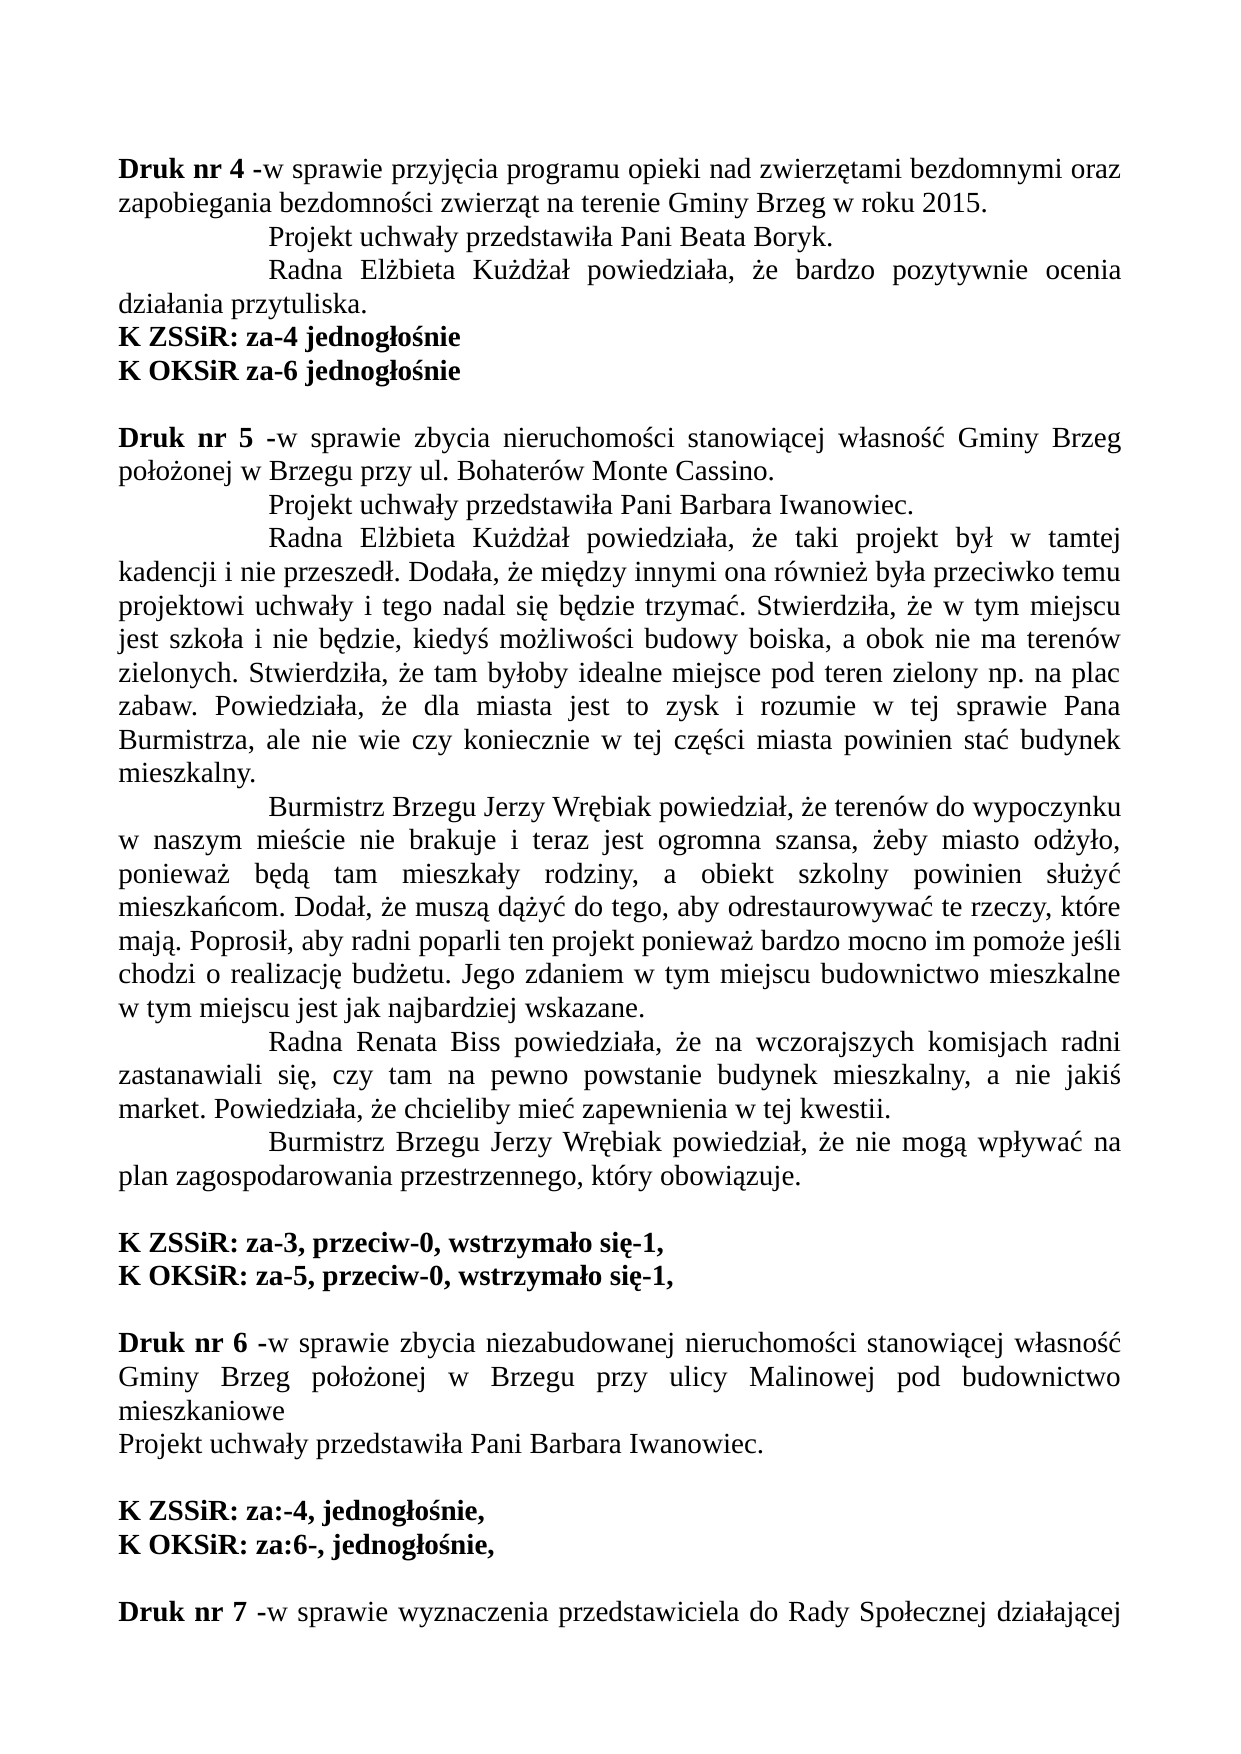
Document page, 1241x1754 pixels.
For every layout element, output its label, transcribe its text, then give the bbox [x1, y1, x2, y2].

text K ZSSiR: za-3, przeciw-0, wstrzymało się-1, [118, 1225, 1122, 1258]
text Burmistrz Brzegu Jerzy Wrębiak powiedział, że terenów do wypoczynku w naszym mieście nie brakuje i teraz jest ogromna szansa, żeby miasto odżyło, ponieważ będą tam mieszkały rodziny, a obiekt szkolny powinien służyć mieszkańcom. Dodał, że muszą dążyć do tego, aby odrestaurowywać te rzeczy, które mają. Poprosił, aby radni poparli ten projekt ponieważ bardzo mocno im pomoże jeśli chodzi o realizację budżetu. Jego zdaniem w tym miejscu budownictwo mieszkalne w tym miejscu jest jak najbardziej wskazane. [118, 789, 1122, 1024]
text Radna Elżbieta Kużdżał powiedziała, że taki projekt był w tamtej kadencji i nie przeszedł. Dodała, że między innymi ona również była przeciwko temu projektowi uchwały i tego nadal się będzie trzymać. Stwierdziła, że w tym miejscu jest szkoła i nie będzie, kiedyś możliwości budowy boiska, a obok nie ma terenów zielonych. Stwierdziła, że tam byłoby idealne miejsce pod teren zielony np. na plac zabaw. Powiedziała, że dla miasta jest to zysk i rozumie w tej sprawie Pana Burmistrza, ale nie wie czy koniecznie w tej części miasta powinien stać budynek mieszkalny. [118, 521, 1122, 789]
text Druk nr 6 -w sprawie zbycia niezabudowanej nieruchomości stanowiącej własność Gminy Brzeg położonej w Brzegu przy ulicy Malinowej pod budownictwo mieszkaniowe [118, 1326, 1122, 1426]
text Radna Elżbieta Kużdżał powiedziała, że bardzo pozytywnie ocenia działania przytuliska. [118, 252, 1122, 319]
text Projekt uchwały przedstawiła Pani Barbara Iwanowiec. [118, 1426, 1122, 1460]
text K OKSiR: za:6-, jednogłośnie, [118, 1527, 1122, 1560]
text Druk nr 7 -w sprawie wyznaczenia przedstawiciela do Rady Społecznej działającej [118, 1594, 1122, 1627]
text Radna Renata Biss powiedziała, że na wczorajszych komisjach radni zastanawiali się, czy tam na pewno powstanie budynek mieszkalny, a nie jakiś market. Powiedziała, że chcieliby mieć zapewnienia w tej kwestii. [118, 1024, 1122, 1124]
text K ZSSiR: za-4 jednogłośnie [118, 319, 1122, 353]
text K ZSSiR: za:-4, jednogłośnie, [118, 1493, 1122, 1527]
text K OKSiR za-6 jednogłośnie [118, 353, 1122, 386]
text K OKSiR: za-5, przeciw-0, wstrzymało się-1, [118, 1258, 1122, 1292]
text Druk nr 4 -w sprawie przyjęcia programu opieki nad zwierzętami bezdomnymi oraz zapobiegania bezdomności zwierząt na terenie Gminy Brzeg w roku 2015. [118, 152, 1122, 219]
text Burmistrz Brzegu Jerzy Wrębiak powiedział, że nie mogą wpływać na plan zagospodarowania przestrzennego, który obowiązuje. [118, 1124, 1122, 1191]
text Projekt uchwały przedstawiła Pani Barbara Iwanowiec. [118, 487, 1122, 521]
text Druk nr 5 -w sprawie zbycia nieruchomości stanowiącej własność Gminy Brzeg położonej w Brzegu przy ul. Bohaterów Monte Cassino. [118, 420, 1122, 487]
text Projekt uchwały przedstawiła Pani Beata Boryk. [118, 219, 1122, 252]
